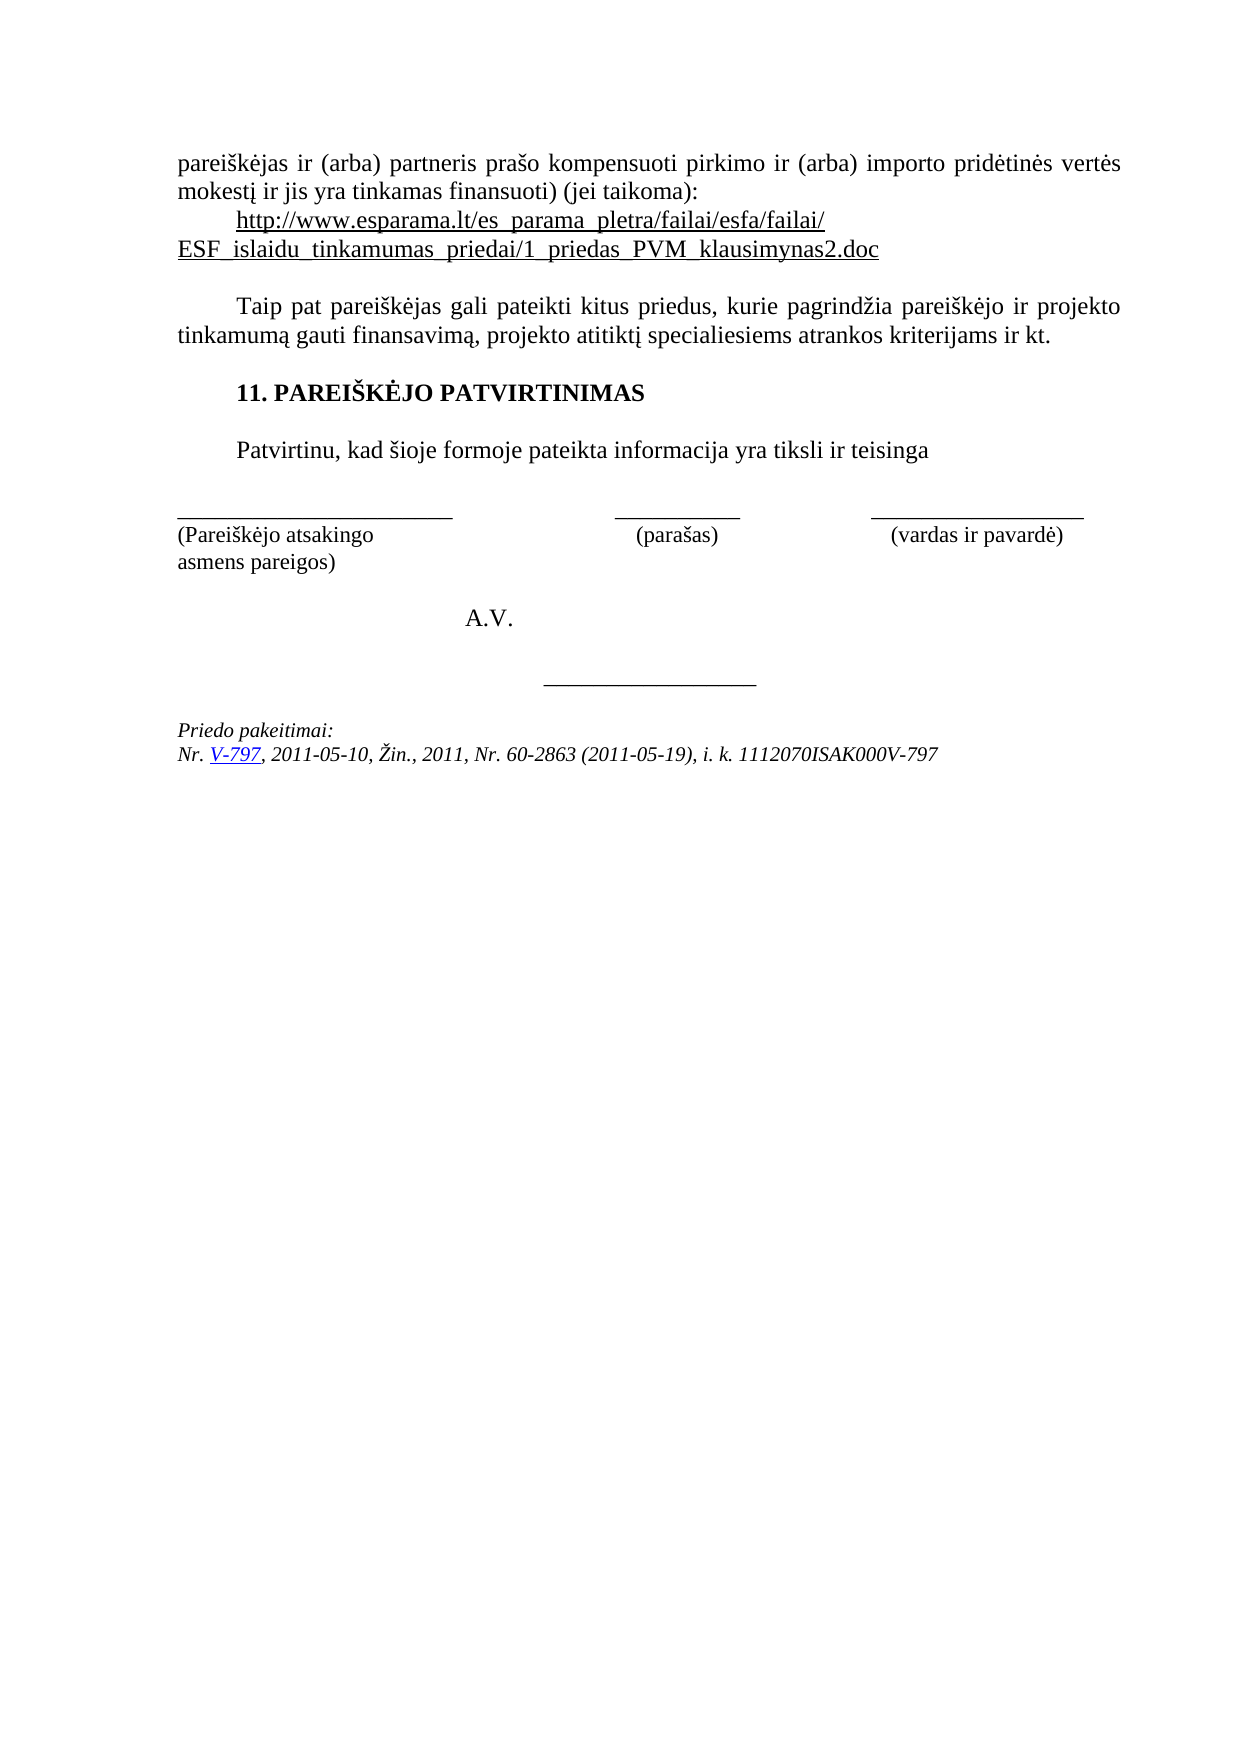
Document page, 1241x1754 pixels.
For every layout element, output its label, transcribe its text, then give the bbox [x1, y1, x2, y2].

text Patvirtinu, kad šioje formoje pateikta informacija yra tiksli ir teisinga [177, 435, 1122, 464]
text A.V. [465, 603, 1122, 632]
text pareiškėjas ir (arba) partneris prašo kompensuoti pirkimo ir (arba) importo pridėtinės vertės mokestį ir jis yra tinkamas finansuoti) (jei taikoma): [177, 148, 1122, 205]
text Taip pat pareiškėjas gali pateikti kitus priedus, kurie pagrindžia pareiškėjo ir projekto tinkamumą gauti finansavimą, projekto atitiktį specialiesiems atrankos kriterijams ir kt. [177, 291, 1122, 349]
text asmens pareigos) [177, 548, 1122, 574]
text http://www.esparama.lt/es_parama_pletra/failai/esfa/failai/ESF_islaidu_tinkamumas_priedai/1_priedas_PVM_klausimynas2.doc [177, 205, 1122, 263]
text ______________________ __________ _________________ [177, 493, 1122, 521]
text Nr. V-797, 2011-05-10, Žin., 2011, Nr. 60-2863 (2011-05-19), i. k. 1112070ISAK000V-797 [177, 742, 1122, 766]
text 11. PAREIŠKĖJO PATVIRTINIMAS [177, 378, 1122, 406]
text _________________ [177, 660, 1122, 689]
text Priedo pakeitimai: [177, 718, 1122, 742]
text (Pareiškėjo atsakingo (parašas) (vardas ir pavardė) [177, 521, 1122, 548]
